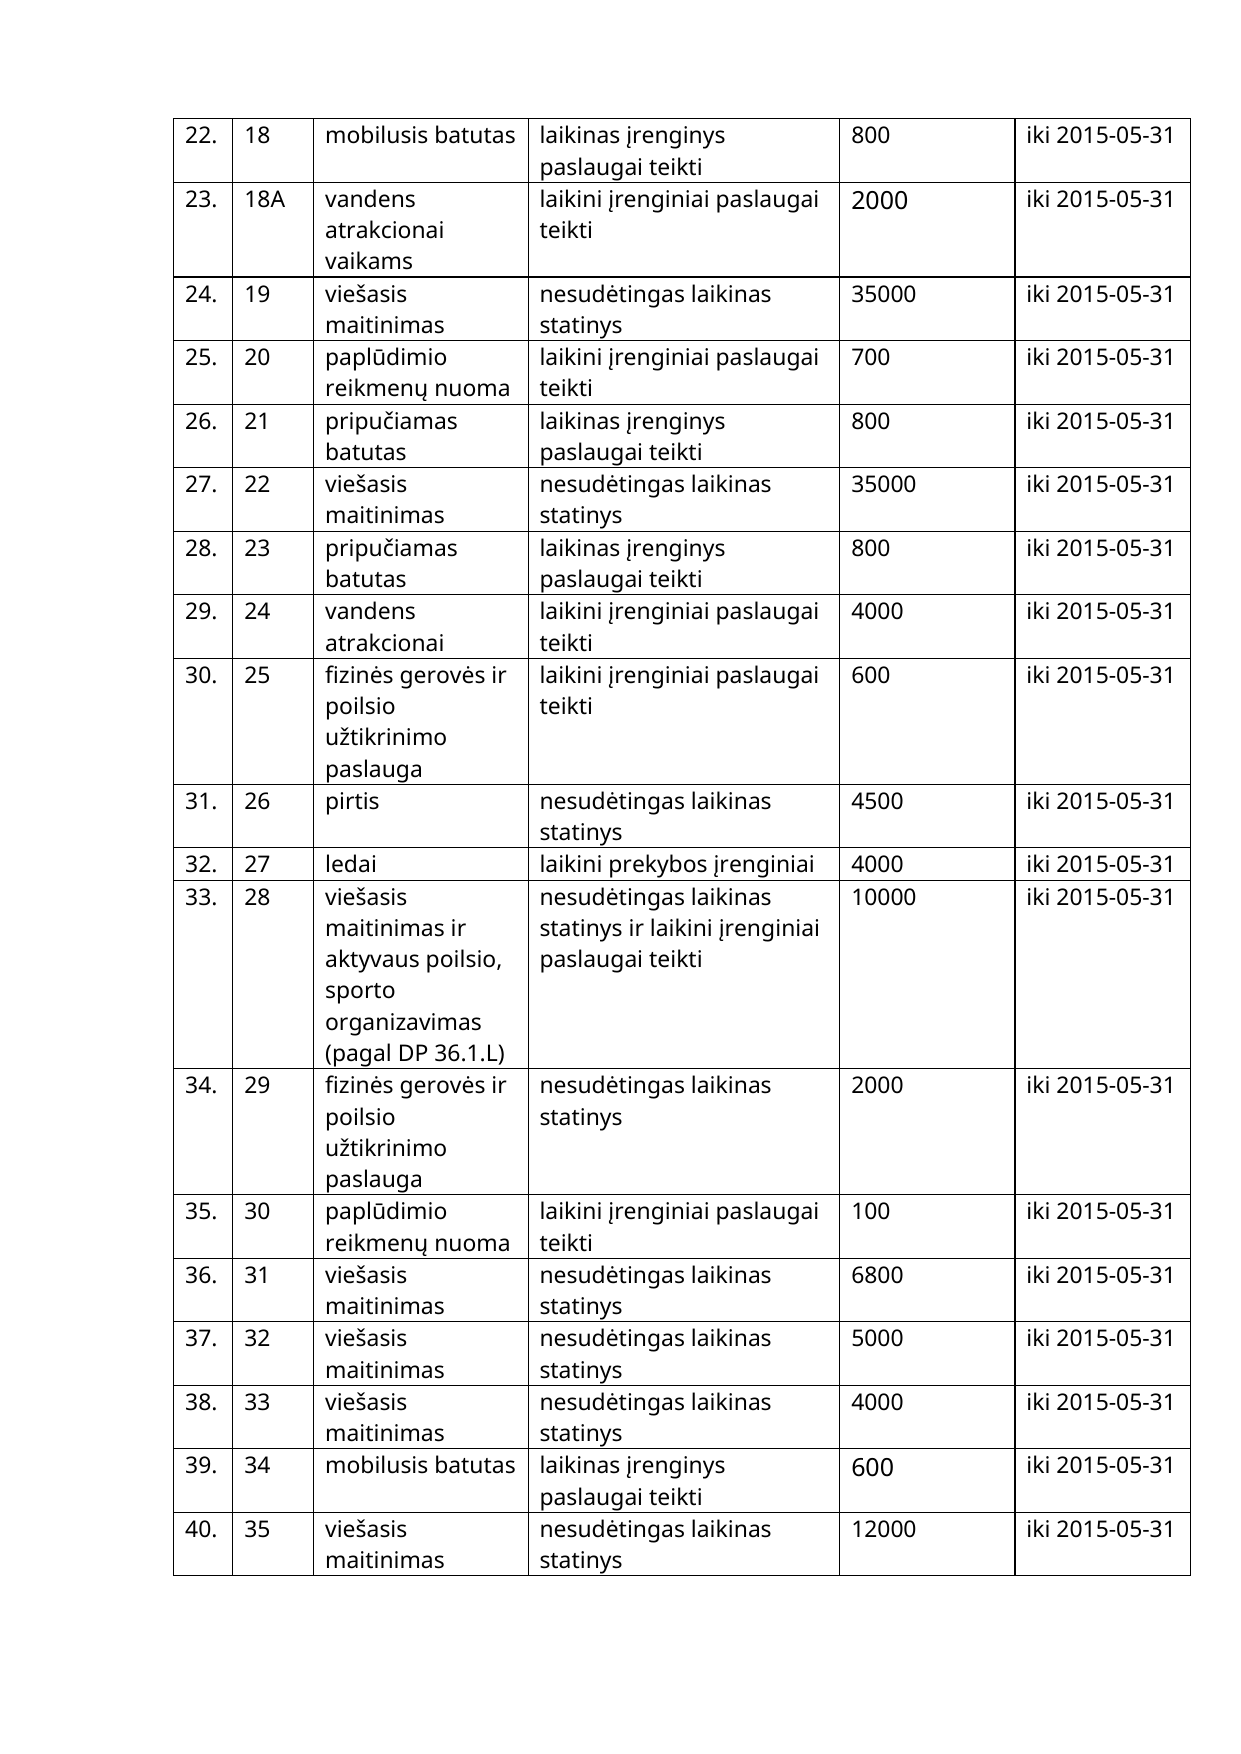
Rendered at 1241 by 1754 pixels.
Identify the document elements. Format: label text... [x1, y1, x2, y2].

table_cell 800 [840, 405, 1014, 467]
table_cell 35000 [840, 468, 1014, 531]
table_cell 24 [233, 595, 313, 658]
table_cell 33. [174, 881, 232, 1068]
table_cell nesudėtingas laikinas statinys [529, 1259, 839, 1321]
table_cell iki 2015-05-31 [1016, 468, 1190, 531]
table_cell iki 2015-05-31 [1016, 1195, 1190, 1258]
table_cell 40. [174, 1513, 232, 1575]
table_cell 25 [233, 659, 313, 784]
table_cell nesudėtingas laikinas statinys [529, 1386, 839, 1448]
table_cell laikinas įrenginys paslaugai teikti [529, 119, 839, 182]
table_cell 800 [840, 532, 1014, 594]
table_cell 22. [174, 119, 232, 182]
table_cell 30. [174, 659, 232, 784]
table_cell iki 2015-05-31 [1016, 405, 1190, 467]
table_cell iki 2015-05-31 [1016, 881, 1190, 1068]
table_cell 20 [233, 341, 313, 403]
table_cell iki 2015-05-31 [1016, 1386, 1190, 1448]
table_cell viešasis maitinimas [314, 1386, 528, 1448]
table_cell 4000 [840, 1386, 1014, 1448]
table_cell viešasis maitinimas [314, 1259, 528, 1321]
table_cell 35 [233, 1513, 313, 1575]
table_cell nesudėtingas laikinas statinys [529, 468, 839, 531]
table_cell 700 [840, 341, 1014, 403]
table_cell iki 2015-05-31 [1016, 595, 1190, 658]
table_cell iki 2015-05-31 [1016, 183, 1190, 276]
table_cell 21 [233, 405, 313, 467]
table_cell 4000 [840, 595, 1014, 658]
table_cell iki 2015-05-31 [1016, 1513, 1190, 1575]
table_cell laikini įrenginiai paslaugai teikti [529, 659, 839, 784]
table_cell nesudėtingas laikinas statinys [529, 278, 839, 340]
table_cell ledai [314, 848, 528, 879]
table_cell 30 [233, 1195, 313, 1258]
table_cell 600 [840, 659, 1014, 784]
table_cell 29. [174, 595, 232, 658]
table_cell 32 [233, 1322, 313, 1385]
table_cell nesudėtingas laikinas statinys [529, 1069, 839, 1194]
table_cell 24. [174, 278, 232, 340]
table_cell laikini įrenginiai paslaugai teikti [529, 341, 839, 403]
table_cell iki 2015-05-31 [1016, 119, 1190, 182]
table_cell nesudėtingas laikinas statinys [529, 1513, 839, 1575]
table_cell 4000 [840, 848, 1014, 879]
table_cell nesudėtingas laikinas statinys ir laikini įrenginiai paslaugai teikti [529, 881, 839, 1068]
table_cell iki 2015-05-31 [1016, 785, 1190, 847]
table_cell 23 [233, 532, 313, 594]
table_cell 32. [174, 848, 232, 879]
table_cell pripučiamas batutas [314, 532, 528, 594]
table_cell vandens atrakcionai [314, 595, 528, 658]
table_cell 25. [174, 341, 232, 403]
table_cell laikinas įrenginys paslaugai teikti [529, 1449, 839, 1512]
table_cell viešasis maitinimas [314, 1513, 528, 1575]
table_cell 33 [233, 1386, 313, 1448]
table_cell viešasis maitinimas [314, 468, 528, 531]
table_cell 31 [233, 1259, 313, 1321]
table_cell viešasis maitinimas [314, 278, 528, 340]
table_cell paplūdimio reikmenų nuoma [314, 341, 528, 403]
table_cell iki 2015-05-31 [1016, 1449, 1190, 1512]
table_cell viešasis maitinimas ir aktyvaus poilsio, sporto organizavimas (pagal DP 36.1.L) [314, 881, 528, 1068]
table_cell laikini įrenginiai paslaugai teikti [529, 183, 839, 276]
table_cell mobilusis batutas [314, 1449, 528, 1512]
table_cell fizinės gerovės ir poilsio užtikrinimo paslauga [314, 659, 528, 784]
table_cell 2000 [840, 183, 1014, 276]
table_cell 19 [233, 278, 313, 340]
table_cell 4500 [840, 785, 1014, 847]
table_cell 31. [174, 785, 232, 847]
table_cell 5000 [840, 1322, 1014, 1385]
table_cell 18 [233, 119, 313, 182]
table_cell iki 2015-05-31 [1016, 659, 1190, 784]
table_cell iki 2015-05-31 [1016, 278, 1190, 340]
table_cell 34. [174, 1069, 232, 1194]
table_cell 29 [233, 1069, 313, 1194]
table_cell 36. [174, 1259, 232, 1321]
table_cell vandens atrakcionai vaikams [314, 183, 528, 276]
table_cell viešasis maitinimas [314, 1322, 528, 1385]
table_cell 100 [840, 1195, 1014, 1258]
table_cell laikini prekybos įrenginiai [529, 848, 839, 879]
table_cell 26 [233, 785, 313, 847]
table_cell iki 2015-05-31 [1016, 1259, 1190, 1321]
table_cell laikini įrenginiai paslaugai teikti [529, 595, 839, 658]
table_cell iki 2015-05-31 [1016, 341, 1190, 403]
table_cell pripučiamas batutas [314, 405, 528, 467]
table_cell 6800 [840, 1259, 1014, 1321]
table_cell nesudėtingas laikinas statinys [529, 785, 839, 847]
table_cell 34 [233, 1449, 313, 1512]
table_cell 10000 [840, 881, 1014, 1068]
table_cell 27. [174, 468, 232, 531]
table_cell 600 [840, 1449, 1014, 1512]
table_cell 12000 [840, 1513, 1014, 1575]
table_cell nesudėtingas laikinas statinys [529, 1322, 839, 1385]
table_cell iki 2015-05-31 [1016, 532, 1190, 594]
table_cell pirtis [314, 785, 528, 847]
table_cell 23. [174, 183, 232, 276]
table_cell 800 [840, 119, 1014, 182]
table_cell fizinės gerovės ir poilsio užtikrinimo paslauga [314, 1069, 528, 1194]
table_cell 35. [174, 1195, 232, 1258]
table_cell 39. [174, 1449, 232, 1512]
table_cell laikinas įrenginys paslaugai teikti [529, 405, 839, 467]
table_cell paplūdimio reikmenų nuoma [314, 1195, 528, 1258]
table_cell mobilusis batutas [314, 119, 528, 182]
table_cell laikinas įrenginys paslaugai teikti [529, 532, 839, 594]
table_cell iki 2015-05-31 [1016, 1322, 1190, 1385]
table_cell 28 [233, 881, 313, 1068]
table_cell 27 [233, 848, 313, 879]
table_cell 2000 [840, 1069, 1014, 1194]
table_cell iki 2015-05-31 [1016, 848, 1190, 879]
table_cell laikini įrenginiai paslaugai teikti [529, 1195, 839, 1258]
table_cell 22 [233, 468, 313, 531]
table_cell 18A [233, 183, 313, 276]
table_cell 35000 [840, 278, 1014, 340]
table_cell 26. [174, 405, 232, 467]
table_cell 37. [174, 1322, 232, 1385]
table_cell iki 2015-05-31 [1016, 1069, 1190, 1194]
table_cell 38. [174, 1386, 232, 1448]
table_cell 28. [174, 532, 232, 594]
